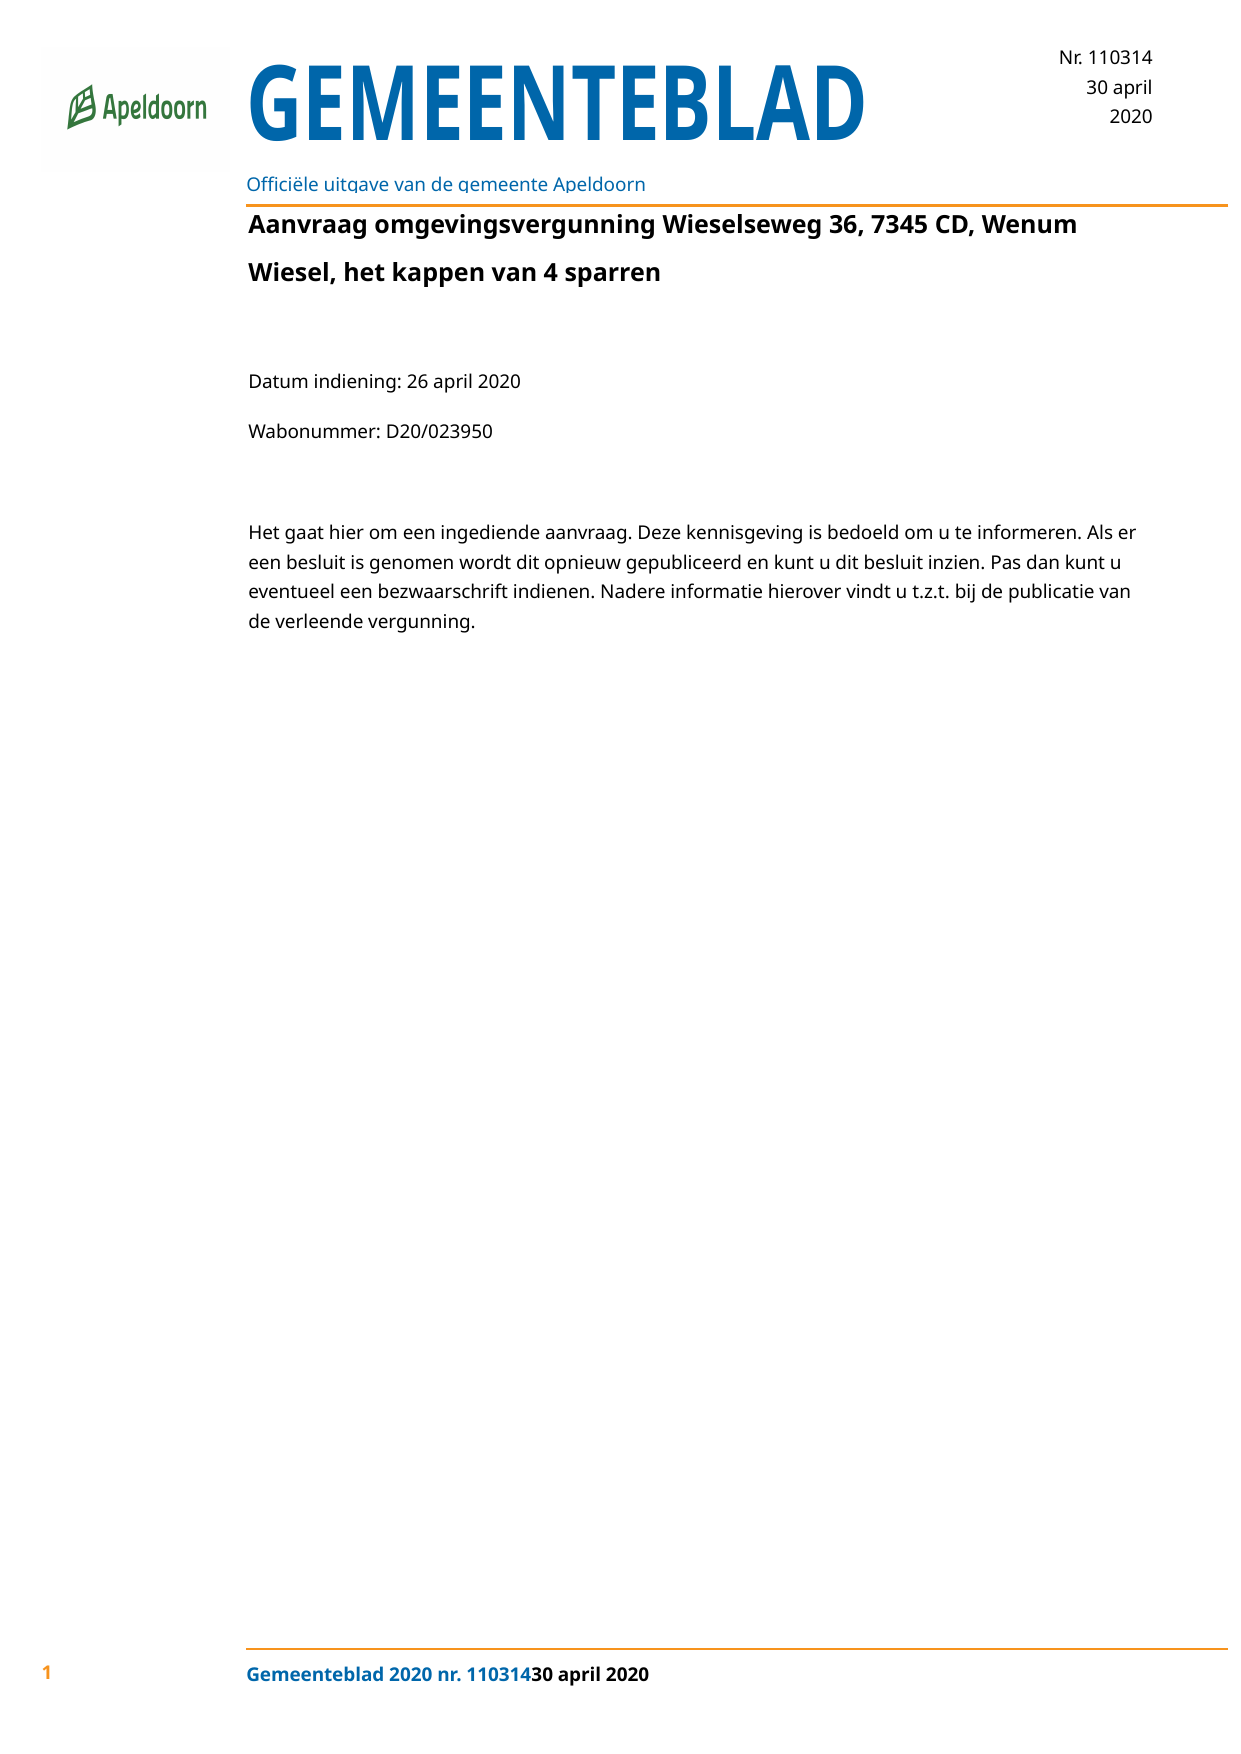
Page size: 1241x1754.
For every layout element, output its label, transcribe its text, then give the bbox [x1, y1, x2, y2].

picture [41, 47, 231, 172]
text Het gaat hier om een ingediende aanvraag. Deze kennisgeving is bedoeld om u te informeren. Als er een besluit is genomen wordt dit opnieuw gepubliceerd en kunt u dit besluit inzien. Pas dan kunt u eventueel een bezwaarschrift indienen. Nadere informatie hierover vindt u t.z.t. bij de publicatie van de verleende vergunning. [248, 519, 1152, 634]
text Aanvraag omgevingsvergunning Wieselseweg 36, 7345 CD, Wenum Wiesel, het kappen van 4 sparren [248, 207, 1152, 288]
text Wabonummer: D20/023950 [248, 419, 1152, 444]
text Datum indiening: 26 april 2020 [248, 368, 1152, 394]
